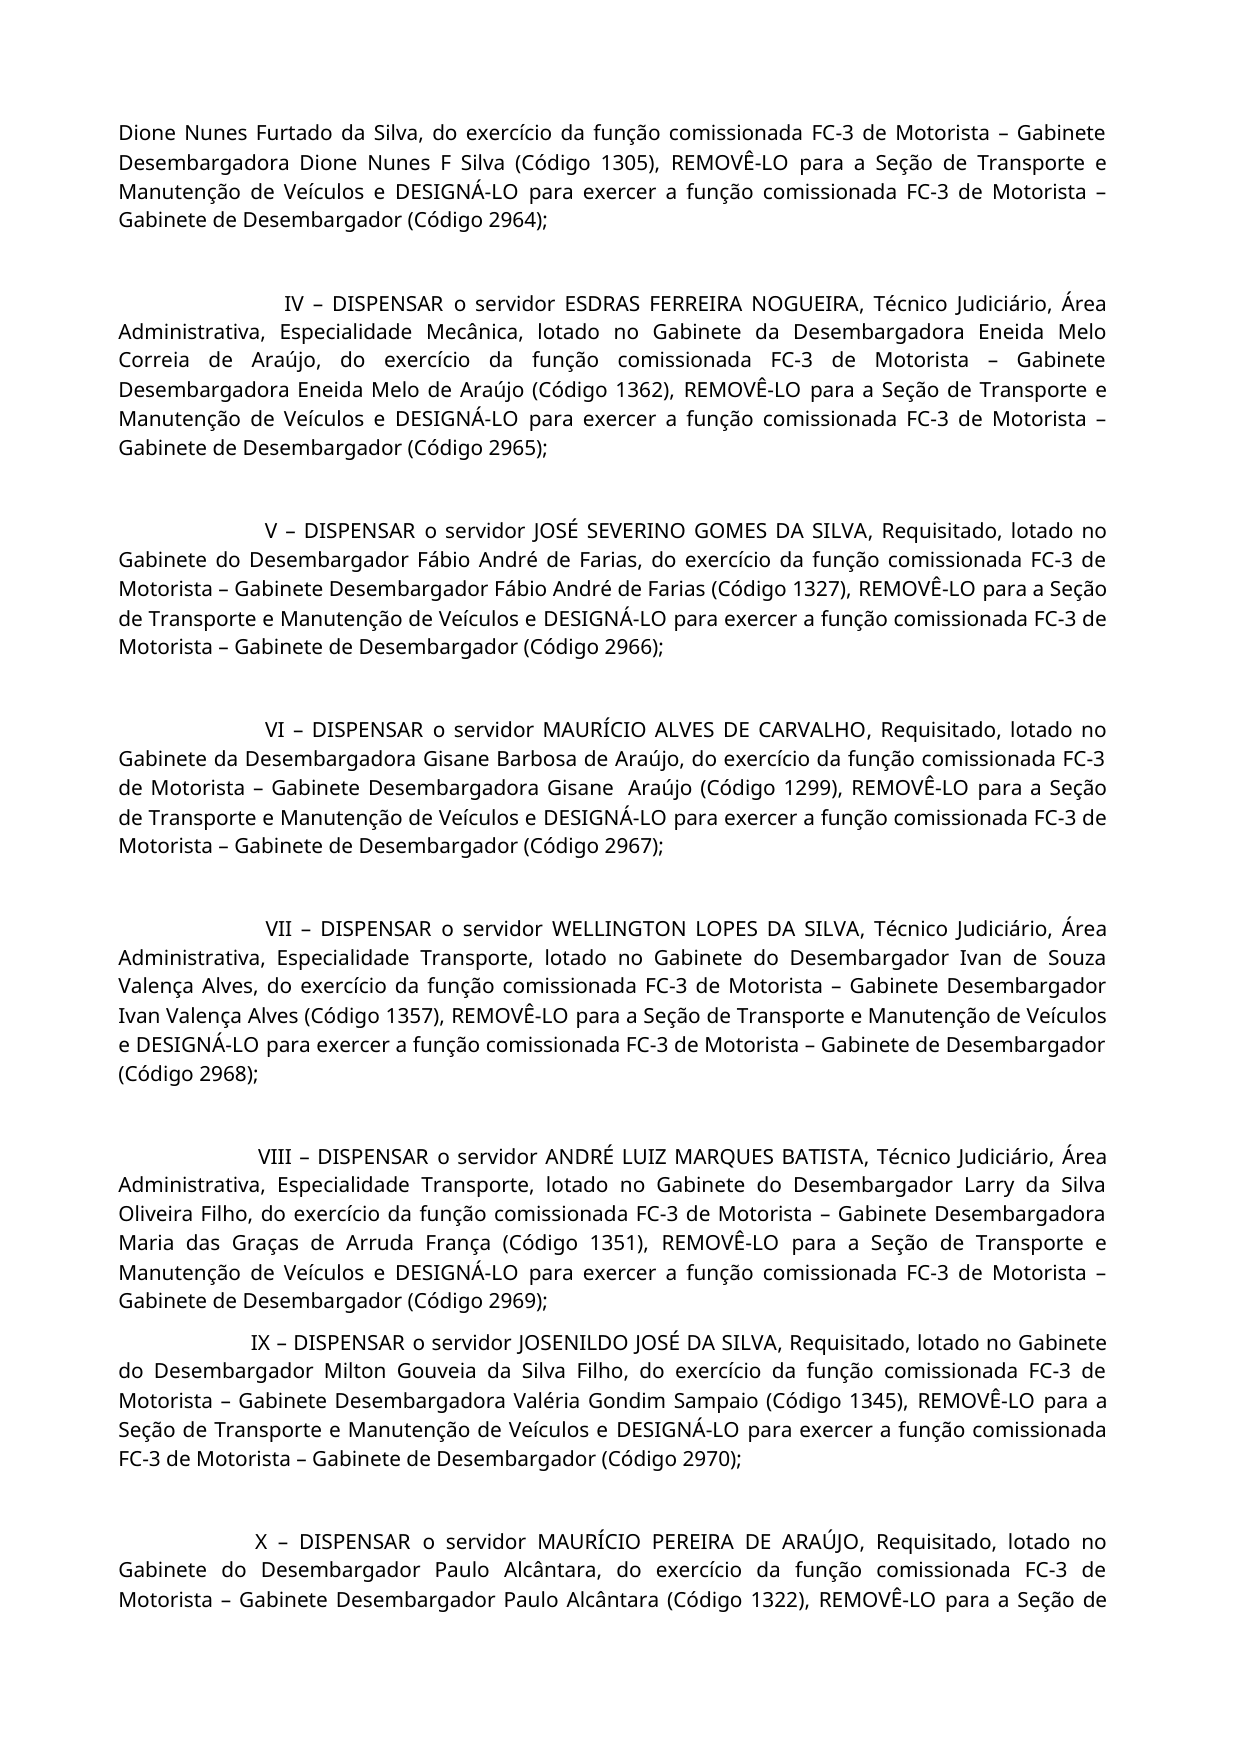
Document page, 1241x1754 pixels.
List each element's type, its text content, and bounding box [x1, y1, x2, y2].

text VII – DISPENSAR o servidor WELLINGTON LOPES DA SILVA, Técnico Judiciário, Área Administrativa, Especialidade Transporte, lotado no Gabinete do Desembargador Ivan de Souza Valença Alves, do exercício da função comissionada FC-3 de Motorista – Gabinete Desembargador Ivan Valença Alves (Código 1357), REMOVÊ-LO para a Seção de Transporte e Manutenção de Veículos e DESIGNÁ-LO para exercer a função comissionada FC-3 de Motorista – Gabinete de Desembargador (Código 2968); [118, 913, 1107, 1087]
text IX – DISPENSAR o servidor JOSENILDO JOSÉ DA SILVA, Requisitado, lotado no Gabinete do Desembargador Milton Gouveia da Silva Filho, do exercício da função comissionada FC-3 de Motorista – Gabinete Desembargadora Valéria Gondim Sampaio (Código 1345), REMOVÊ-LO para a Seção de Transporte e Manutenção de Veículos e DESIGNÁ-LO para exercer a função comissionada FC-3 de Motorista – Gabinete de Desembargador (Código 2970); [118, 1327, 1107, 1472]
text VI – DISPENSAR o servidor MAURÍCIO ALVES DE CARVALHO, Requisitado, lotado no Gabinete da Desembargadora Gisane Barbosa de Araújo, do exercício da função comissionada FC-3 de Motorista – Gabinete Desembargadora Gisane Araújo (Código 1299), REMOVÊ-LO para a Seção de Transporte e Manutenção de Veículos e DESIGNÁ-LO para exercer a função comissionada FC-3 de Motorista – Gabinete de Desembargador (Código 2967); [118, 714, 1107, 859]
text X – DISPENSAR o servidor MAURÍCIO PEREIRA DE ARAÚJO, Requisitado, lotado no Gabinete do Desembargador Paulo Alcântara, do exercício da função comissionada FC-3 de Motorista – Gabinete Desembargador Paulo Alcântara (Código 1322), REMOVÊ-LO para a Seção de [118, 1526, 1107, 1613]
text V – DISPENSAR o servidor JOSÉ SEVERINO GOMES DA SILVA, Requisitado, lotado no Gabinete do Desembargador Fábio André de Farias, do exercício da função comissionada FC-3 de Motorista – Gabinete Desembargador Fábio André de Farias (Código 1327), REMOVÊ-LO para a Seção de Transporte e Manutenção de Veículos e DESIGNÁ-LO para exercer a função comissionada FC-3 de Motorista – Gabinete de Desembargador (Código 2966); [118, 515, 1107, 661]
text VIII – DISPENSAR o servidor ANDRÉ LUIZ MARQUES BATISTA, Técnico Judiciário, Área Administrativa, Especialidade Transporte, lotado no Gabinete do Desembargador Larry da Silva Oliveira Filho, do exercício da função comissionada FC-3 de Motorista – Gabinete Desembargadora Maria das Graças de Arruda França (Código 1351), REMOVÊ-LO para a Seção de Transporte e Manutenção de Veículos e DESIGNÁ-LO para exercer a função comissionada FC-3 de Motorista – Gabinete de Desembargador (Código 2969); [118, 1141, 1107, 1314]
text Dione Nunes Furtado da Silva, do exercício da função comissionada FC-3 de Motorista – Gabinete Desembargadora Dione Nunes F Silva (Código 1305), REMOVÊ-LO para a Seção de Transporte e Manutenção de Veículos e DESIGNÁ-LO para exercer a função comissionada FC-3 de Motorista – Gabinete de Desembargador (Código 2964); [118, 118, 1107, 234]
text IV – DISPENSAR o servidor ESDRAS FERREIRA NOGUEIRA, Técnico Judiciário, Área Administrativa, Especialidade Mecânica, lotado no Gabinete da Desembargadora Eneida Melo Correia de Araújo, do exercício da função comissionada FC-3 de Motorista – Gabinete Desembargadora Eneida Melo de Araújo (Código 1362), REMOVÊ-LO para a Seção de Transporte e Manutenção de Veículos e DESIGNÁ-LO para exercer a função comissionada FC-3 de Motorista – Gabinete de Desembargador (Código 2965); [118, 288, 1107, 461]
